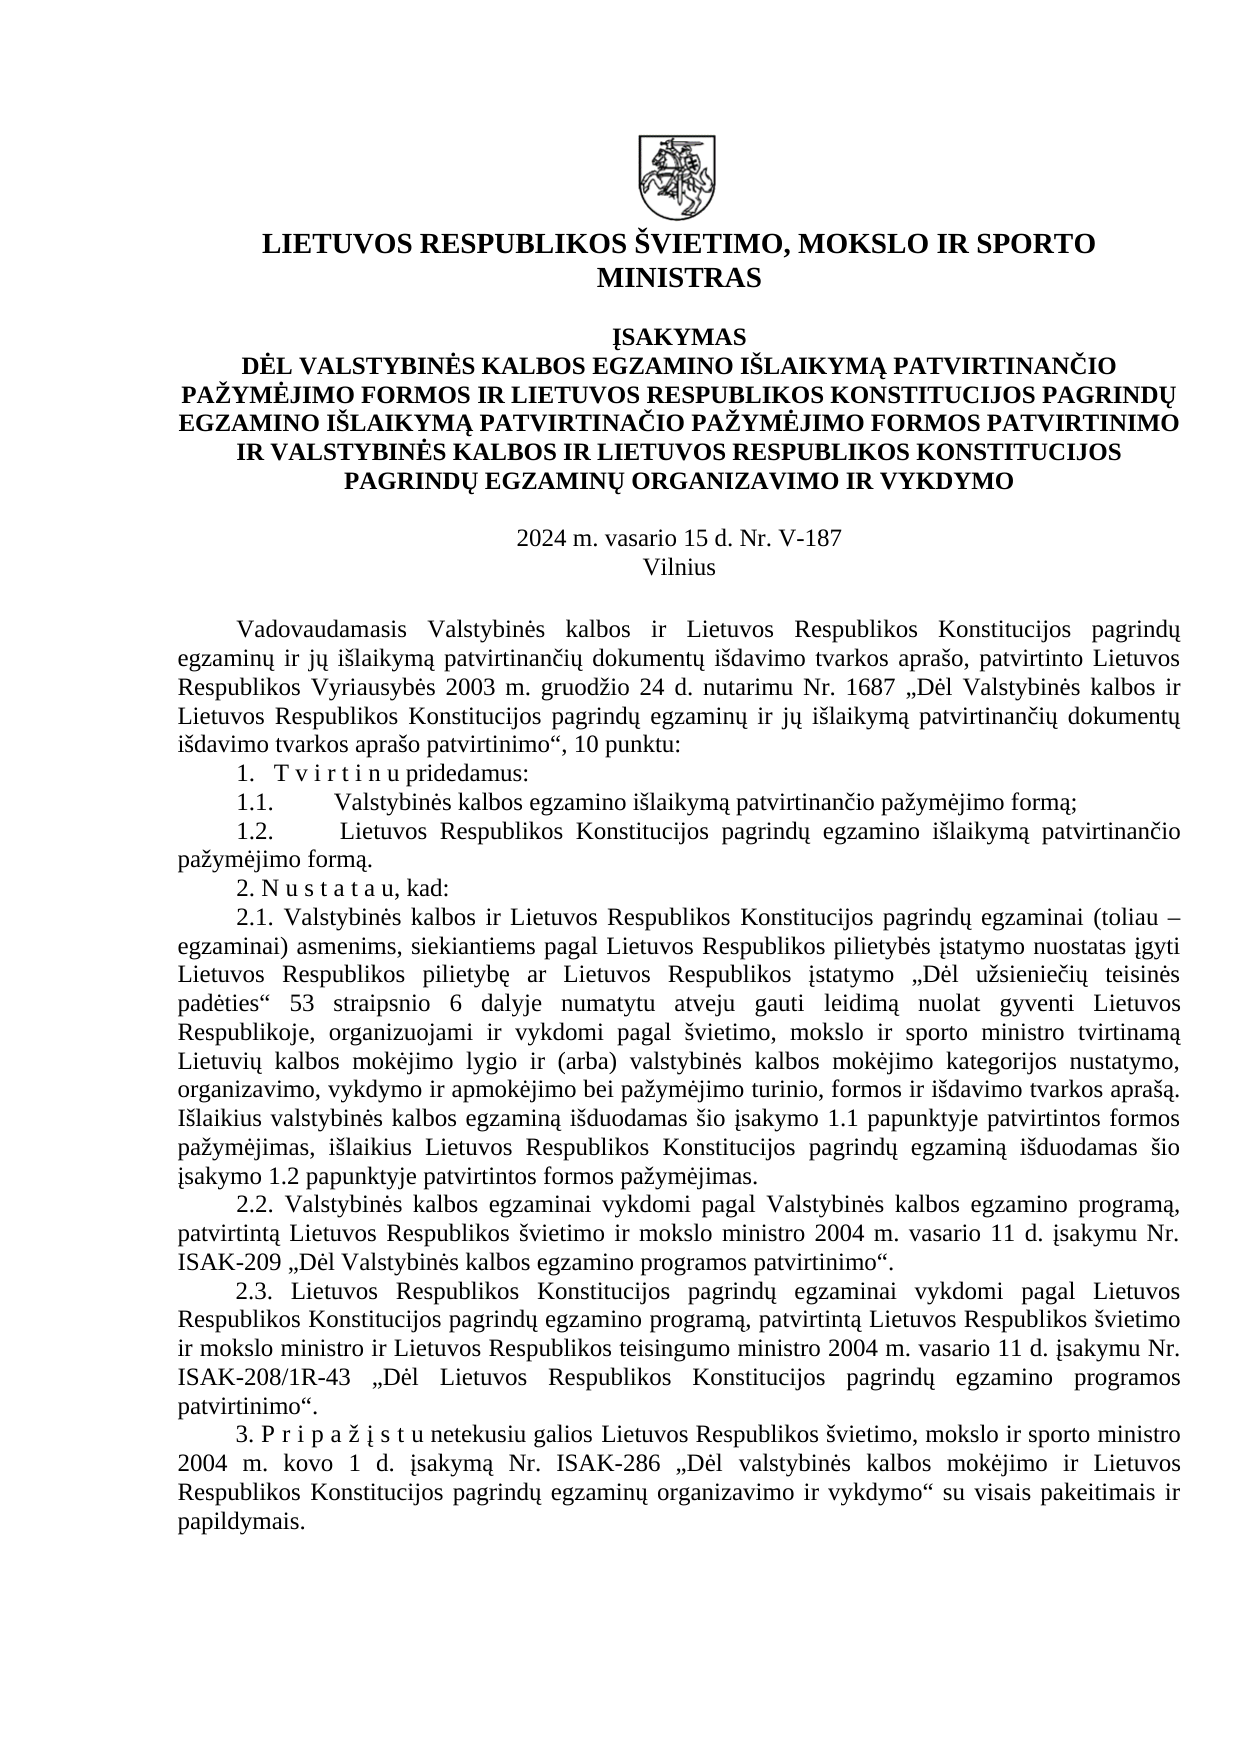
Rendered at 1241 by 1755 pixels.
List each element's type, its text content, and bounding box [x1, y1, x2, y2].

text 1.2. Lietuvos Respublikos Konstitucijos pagrindų egzamino išlaikymą patvirtinančio pažymėjimo formą. [177, 816, 1181, 873]
text 2.2. Valstybinės kalbos egzaminai vykdomi pagal Valstybinės kalbos egzamino programą, patvirtintą Lietuvos Respublikos švietimo ir mokslo ministro 2004 m. vasario 11 d. įsakymu Nr. ISAK-209 „Dėl Valstybinės kalbos egzamino programos patvirtinimo“. [177, 1189, 1181, 1276]
text ĮSAKYMAS [177, 322, 1181, 351]
text 2.3. Lietuvos Respublikos Konstitucijos pagrindų egzaminai vykdomi pagal Lietuvos Respublikos Konstitucijos pagrindų egzamino programą, patvirtintą Lietuvos Respublikos švietimo ir mokslo ministro ir Lietuvos Respublikos teisingumo ministro 2004 m. vasario 11 d. įsakymu Nr. ISAK-208/1R-43 „Dėl Lietuvos Respublikos Konstitucijos pagrindų egzamino programos patvirtinimo“. [177, 1276, 1181, 1419]
text 2.1. Valstybinės kalbos ir Lietuvos Respublikos Konstitucijos pagrindų egzaminai (toliau – egzaminai) asmenims, siekiantiems pagal Lietuvos Respublikos pilietybės įstatymo nuostatas įgyti Lietuvos Respublikos pilietybę ar Lietuvos Respublikos įstatymo „Dėl užsieniečių teisinės padėties“ 53 straipsnio 6 dalyje numatytu atveju gauti leidimą nuolat gyventi Lietuvos Respublikoje, organizuojami ir vykdomi pagal švietimo, mokslo ir sporto ministro tvirtinamą Lietuvių kalbos mokėjimo lygio ir (arba) valstybinės kalbos mokėjimo kategorijos nustatymo, organizavimo, vykdymo ir apmokėjimo bei pažymėjimo turinio, formos ir išdavimo tvarkos aprašą. Išlaikius valstybinės kalbos egzaminą išduodamas šio įsakymo 1.1 papunktyje patvirtintos formos pažymėjimas, išlaikius Lietuvos Respublikos Konstitucijos pagrindų egzaminą išduodamas šio įsakymo 1.2 papunktyje patvirtintos formos pažymėjimas. [177, 902, 1181, 1189]
text 2. N u s t a t a u, kad: [177, 873, 1181, 902]
text Vadovaudamasis Valstybinės kalbos ir Lietuvos Respublikos Konstitucijos pagrindų egzaminų ir jų išlaikymą patvirtinančių dokumentų išdavimo tvarkos aprašo, patvirtinto Lietuvos Respublikos Vyriausybės 2003 m. gruodžio 24 d. nutarimu Nr. 1687 „Dėl Valstybinės kalbos ir Lietuvos Respublikos Konstitucijos pagrindų egzaminų ir jų išlaikymą patvirtinančių dokumentų išdavimo tvarkos aprašo patvirtinimo“, 10 punktu: [177, 614, 1181, 758]
text LIETUVOS RESPUBLIKOS ŠVIETIMO, MOKSLO IR SPORTO MINISTRAS [177, 226, 1181, 293]
text Vilnius [177, 552, 1181, 581]
text DĖL VALSTYBINĖS KALBOS EGZAMINO IŠLAIKYMĄ PATVIRTINANČIO PAŽYMĖJIMO FORMOS IR LIETUVOS RESPUBLIKOS KONSTITUCIJOS PAGRINDŲ EGZAMINO IŠLAIKYMĄ PATVIRTINAČIO PAŽYMĖJIMO FORMOS PATVIRTINIMO IR VALSTYBINĖS KALBOS IR LIETUVOS RESPUBLIKOS KONSTITUCIJOS PAGRINDŲ EGZAMINŲ ORGANIZAVIMO IR VYKDYMO [177, 351, 1181, 495]
text 1. T v i r t i n u pridedamus: [236, 758, 1181, 787]
text 1.1. Valstybinės kalbos egzamino išlaikymą patvirtinančio pažymėjimo formą; [177, 787, 1181, 816]
text 3. P r i p a ž į s t u netekusiu galios Lietuvos Respublikos švietimo, mokslo ir sporto ministro 2004 m. kovo 1 d. įsakymą Nr. ISAK-286 „Dėl valstybinės kalbos mokėjimo ir Lietuvos Respublikos Konstitucijos pagrindų egzaminų organizavimo ir vykdymo“ su visais pakeitimais ir papildymais. [177, 1419, 1181, 1534]
text 2024 m. vasario 15 d. Nr. V-187 [177, 523, 1181, 552]
